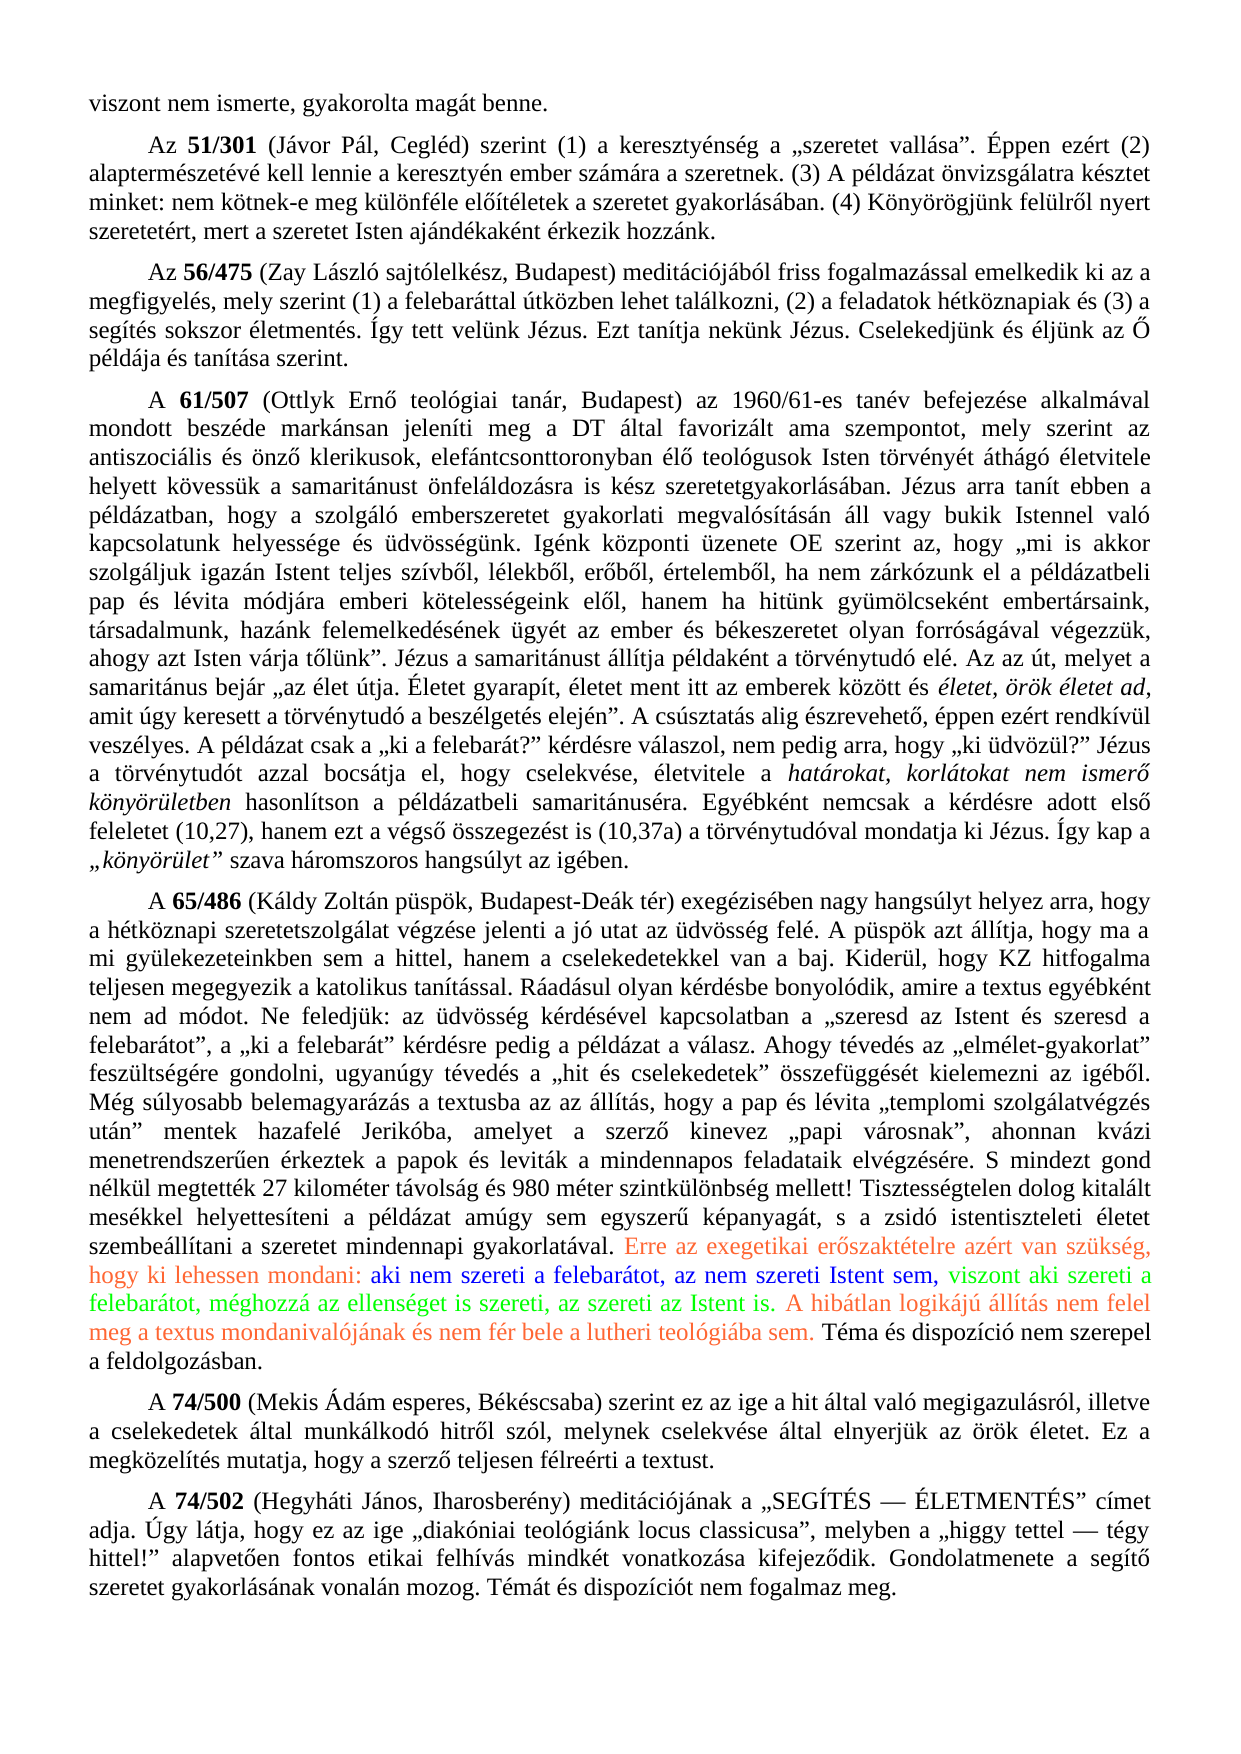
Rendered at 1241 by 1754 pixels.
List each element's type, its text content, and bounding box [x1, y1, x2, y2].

text A 65/486 (Káldy Zoltán püspök, Budapest-Deák tér) exegézisében nagy hangsúlyt helyez arra, hogy a hétköznapi szeretetszolgálat végzése jelenti a jó utat az üdvösség felé. A püspök azt állítja, hogy ma a mi gyülekezeteinkben sem a hittel, hanem a cselekedetekkel van a baj. Kiderül, hogy KZ hitfogalma teljesen megegyezik a katolikus tanítással. Ráadásul olyan kérdésbe bonyolódik, amire a textus egyébként nem ad módot. Ne feledjük: az üdvösség kérdésével kapcsolatban a „szeresd az Istent és szeresd a felebarátot”, a „ki a felebarát” kérdésre pedig a példázat a válasz. Ahogy tévedés az „elmélet-gyakorlat” feszültségére gondolni, ugyanúgy tévedés a „hit és cselekedetek” összefüggését kielemezni az igéből. Még súlyosabb belemagyarázás a textusba az az állítás, hogy a pap és lévita „templomi szolgálatvégzés után” mentek hazafelé Jerikóba, amelyet a szerző kinevez „papi városnak”, ahonnan kvázi menetrendszerűen érkeztek a papok és leviták a mindennapos feladataik elvégzésére. S mindezt gond nélkül megtették 27 kilométer távolság és 980 méter szintkülönbség mellett! Tisztességtelen dolog kitalált mesékkel helyettesíteni a példázat amúgy sem egyszerű képanyagát, s a zsidó istentiszteleti életet szembeállítani a szeretet mindennapi gyakorlatával. Erre az exegetikai erőszaktételre azért van szükség, hogy ki lehessen mondani: aki nem szereti a felebarátot, az nem szereti Istent sem, viszont aki szereti a felebarátot, méghozzá az ellenséget is szereti, az szereti az Istent is. A hibátlan logikájú állítás nem felel meg a textus mondanivalójának és nem fér bele a lutheri teológiába sem. Téma és dispozíció nem szerepel a feldolgozásban. [88, 886, 1152, 1375]
text A 74/502 (Hegyháti János, Iharosberény) meditációjának a „SEGÍTÉS — ÉLETMENTÉS” címet adja. Úgy látja, hogy ez az ige „diakóniai teológiánk locus classicusa”, melyben a „higgy tettel — tégy hittel!” alapvetően fontos etikai felhívás mindkét vonatkozása kifejeződik. Gondolatmenete a segítő szeretet gyakorlásának vonalán mozog. Témát és dispozíciót nem fogalmaz meg. [88, 1486, 1152, 1601]
text A 61/507 (Ottlyk Ernő teológiai tanár, Budapest) az 1960/61-es tanév befejezése alkalmával mondott beszéde markánsan jeleníti meg a DT által favorizált ama szempontot, mely szerint az antiszociális és önző klerikusok, elefántcsonttoronyban élő teológusok Isten törvényét áthágó életvitele helyett kövessük a samaritánust önfeláldozásra is kész szeretetgyakorlásában. Jézus arra tanít ebben a példázatban, hogy a szolgáló emberszeretet gyakorlati megvalósításán áll vagy bukik Istennel való kapcsolatunk helyessége és üdvösségünk. Igénk központi üzenete OE szerint az, hogy „mi is akkor szolgáljuk igazán Istent teljes szívből, lélekből, erőből, értelemből, ha nem zárkózunk el a példázatbeli pap és lévita módjára emberi kötelességeink elől, hanem ha hitünk gyümölcseként embertársaink, társadalmunk, hazánk felemelkedésének ügyét az ember és békeszeretet olyan forróságával végezzük, ahogy azt Isten várja tőlünk”. Jézus a samaritánust állítja példaként a törvénytudó elé. Az az út, melyet a samaritánus bejár „az élet útja. Életet gyarapít, életet ment itt az emberek között és életet, örök életet ad, amit úgy keresett a törvénytudó a beszélgetés elején”. A csúsztatás alig észrevehető, éppen ezért rendkívül veszélyes. A példázat csak a „ki a felebarát?” kérdésre válaszol, nem pedig arra, hogy „ki üdvözül?” Jézus a törvénytudót azzal bocsátja el, hogy cselekvése, életvitele a határokat, korlátokat nem ismerő könyörületben hasonlítson a példázatbeli samaritánuséra. Egyébként nemcsak a kérdésre adott első feleletet (10,27), hanem ezt a végső összegezést is (10,37a) a törvénytudóval mondatja ki Jézus. Így kap a „könyörület” szava háromszoros hangsúlyt az igében. [88, 385, 1152, 873]
text viszont nem ismerte, gyakorolta magát benne. [88, 88, 1152, 117]
text Az 56/475 (Zay László sajtólelkész, Budapest) meditációjából friss fogalmazással emelkedik ki az a megfigyelés, mely szerint (1) a felebaráttal útközben lehet találkozni, (2) a feladatok hétköznapiak és (3) a segítés sokszor életmentés. Így tett velünk Jézus. Ezt tanítja nekünk Jézus. Cselekedjünk és éljünk az Ő példája és tanítása szerint. [88, 257, 1152, 372]
text A 74/500 (Mekis Ádám esperes, Békéscsaba) szerint ez az ige a hit által való megigazulásról, illetve a cselekedetek által munkálkodó hitről szól, melynek cselekvése által elnyerjük az örök életet. Ez a megközelítés mutatja, hogy a szerző teljesen félreérti a textust. [88, 1387, 1152, 1473]
text Az 51/301 (Jávor Pál, Cegléd) szerint (1) a keresztyénség a „szeretet vallása”. Éppen ezért (2) alaptermészetévé kell lennie a keresztyén ember számára a szeretnek. (3) A példázat önvizsgálatra késztet minket: nem kötnek‑e meg különféle előítéletek a szeretet gyakorlásában. (4) Könyörögjünk felülről nyert szeretetért, mert a szeretet Isten ajándékaként érkezik hozzánk. [88, 130, 1152, 245]
